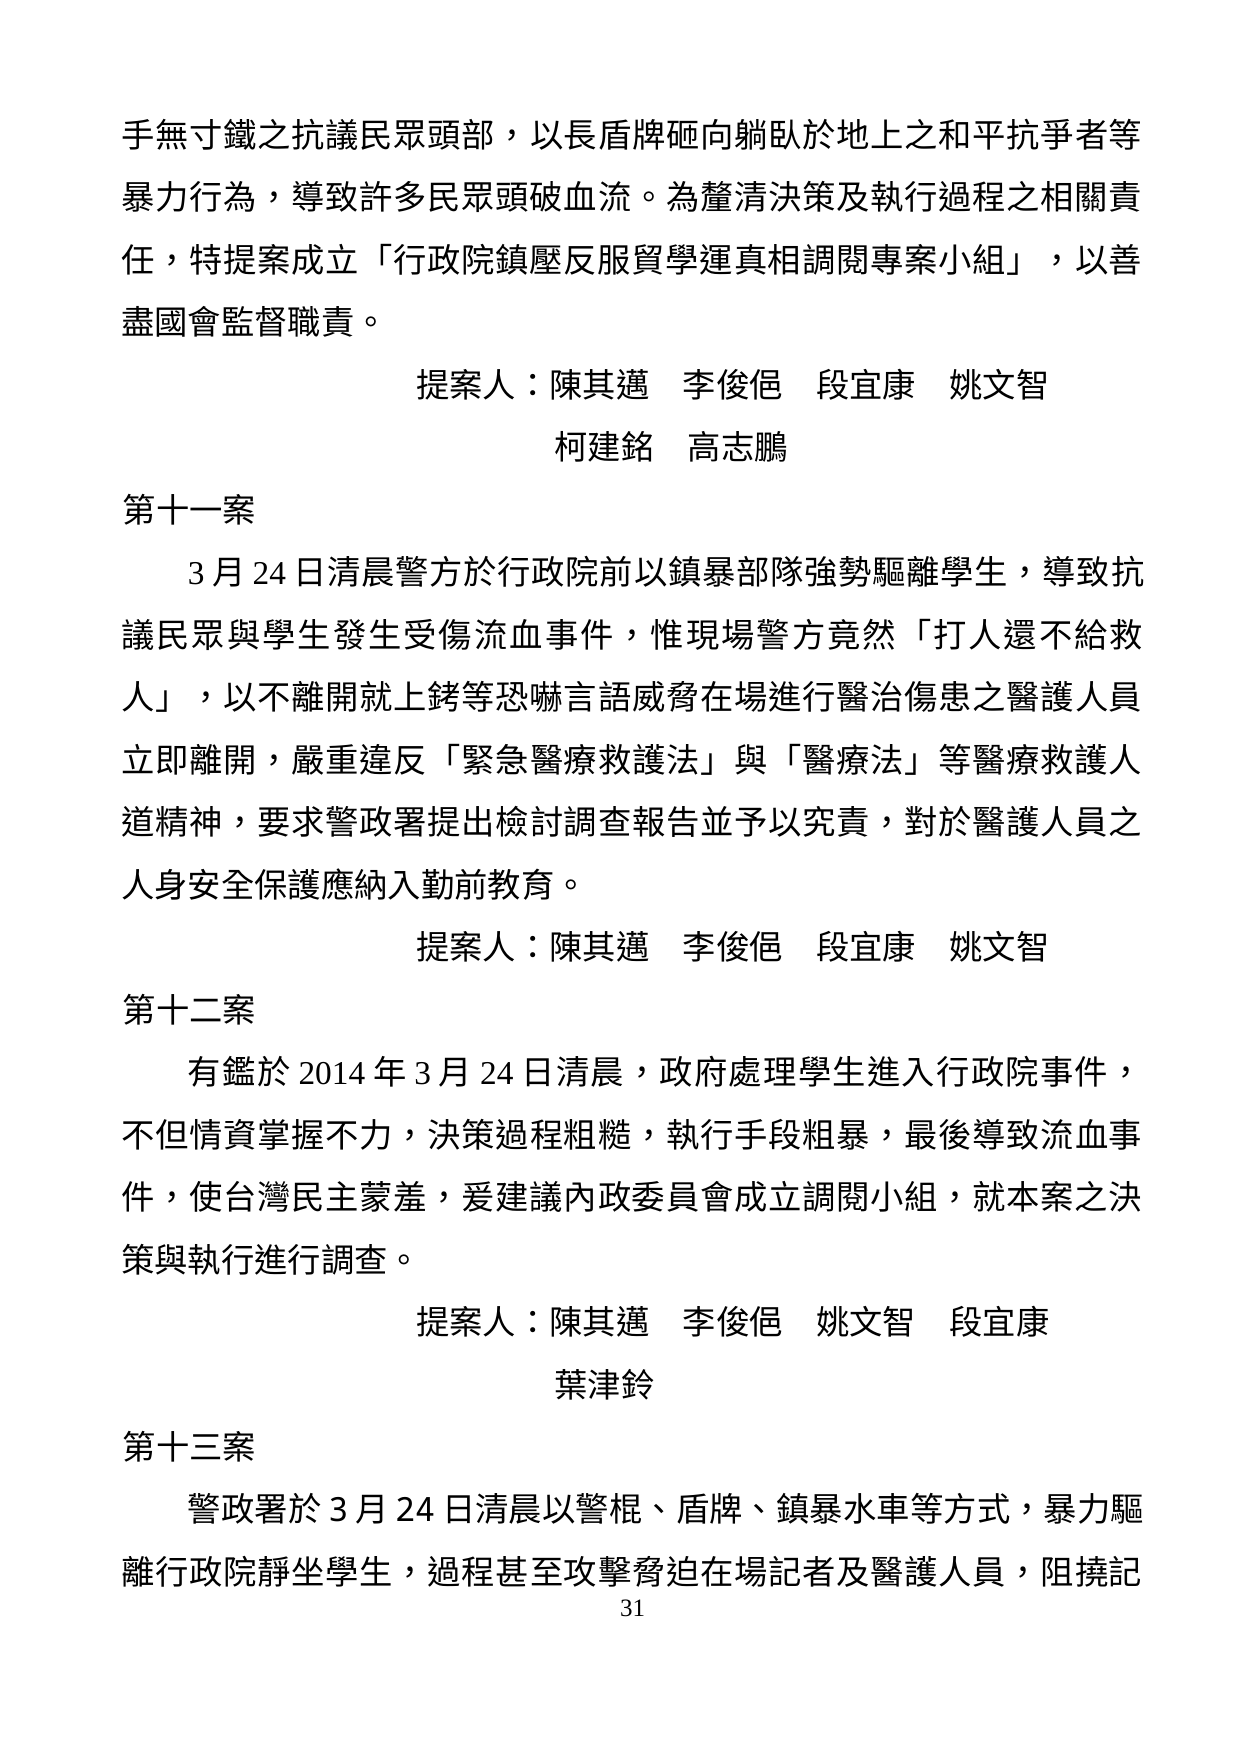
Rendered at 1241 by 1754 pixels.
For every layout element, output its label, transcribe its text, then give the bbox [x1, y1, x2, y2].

text 提案人：陳其邁 李俊俋 姚文智 段宜康 [121, 1278, 1144, 1341]
text 提案人：陳其邁 李俊俋 段宜康 姚文智 [121, 341, 1144, 403]
text 警政署於3月24日清晨以警棍、盾牌、鎮暴水車等方式，暴力驅離行政院靜坐學生，過程甚至攻擊脅迫在場記者及醫護人員，阻撓記 [121, 1466, 1144, 1591]
text 有鑑於2014年3月24日清晨，政府處理學生進入行政院事件，不但情資掌握不力，決策過程粗糙，執行手段粗暴，最後導致流血事件，使台灣民主蒙羞，爰建議內政委員會成立調閱小組，就本案之決策與執行進行調查。 [121, 1028, 1144, 1278]
text 葉津鈴 [121, 1341, 1144, 1403]
text 柯建銘 高志鵬 [121, 403, 1144, 466]
text 提案人：陳其邁 李俊俋 段宜康 姚文智 [121, 903, 1144, 966]
text 3月24日清晨警方於行政院前以鎮暴部隊強勢驅離學生，導致抗議民眾與學生發生受傷流血事件，惟現場警方竟然「打人還不給救人」，以不離開就上銬等恐嚇言語威脅在場進行醫治傷患之醫護人員立即離開，嚴重違反「緊急醫療救護法」與「醫療法」等醫療救護人道精神，要求警政署提出檢討調查報告並予以究責，對於醫護人員之人身安全保護應納入勤前教育。 [121, 528, 1144, 903]
text 手無寸鐵之抗議民眾頭部，以長盾牌砸向躺臥於地上之和平抗爭者等暴力行為，導致許多民眾頭破血流。為釐清決策及執行過程之相關責任，特提案成立「行政院鎮壓反服貿學運真相調閱專案小組」，以善盡國會監督職責。 [121, 91, 1144, 341]
text 第十三案 [122, 1403, 1144, 1466]
text 第十二案 [122, 966, 1144, 1028]
text 第十一案 [122, 466, 1144, 528]
